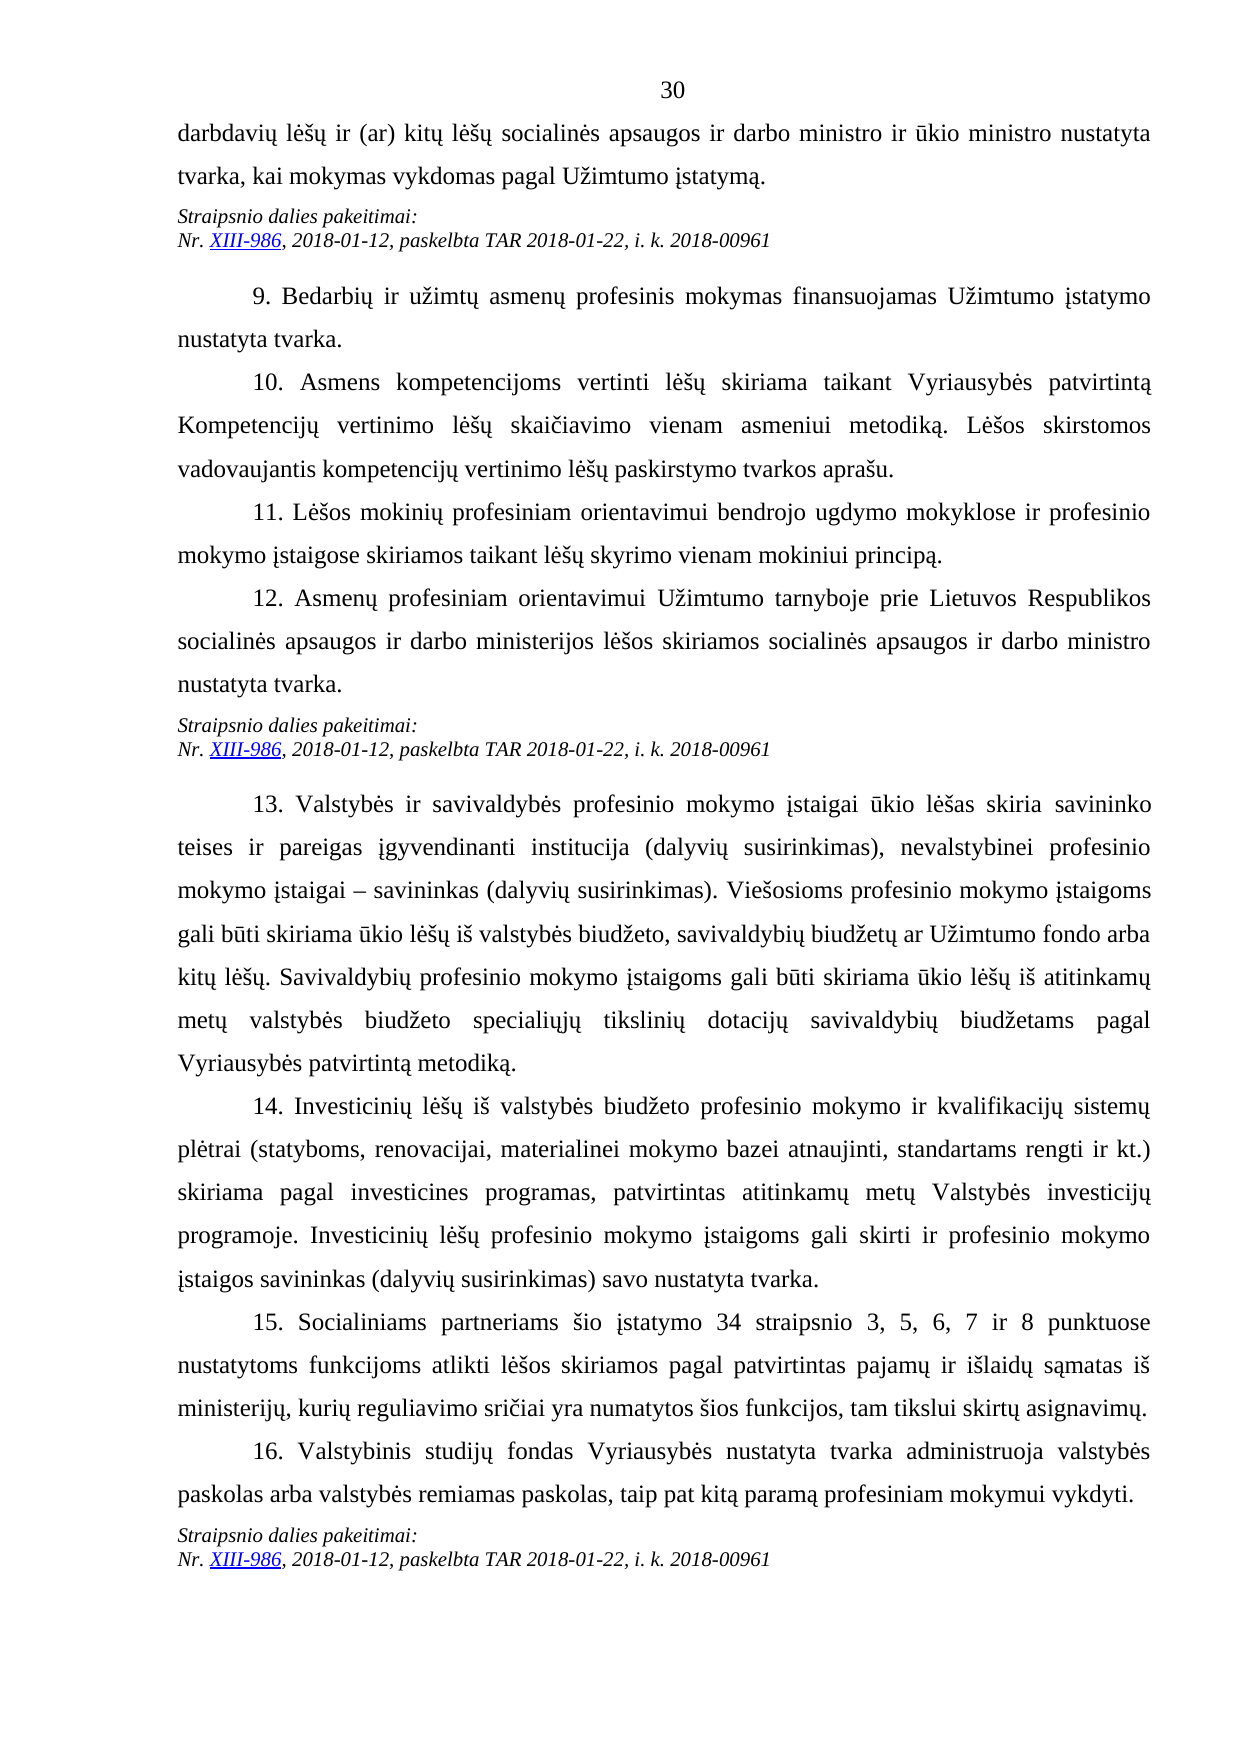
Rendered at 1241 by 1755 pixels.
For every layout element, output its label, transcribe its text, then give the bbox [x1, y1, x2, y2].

text Straipsnio dalies pakeitimai: [177, 1522, 1152, 1547]
text Nr. XIII-986, 2018-01-12, paskelbta TAR 2018-01-22, i. k. 2018-00961 [177, 737, 1152, 761]
text 9. Bedarbių ir užimtų asmenų profesinis mokymas finansuojamas Užimtumo įstatymo nustatyta tvarka. [177, 281, 1152, 353]
text 15. Socialiniams partneriams šio įstatymo 34 straipsnio 3, 5, 6, 7 ir 8 punktuose nustatytoms funkcijoms atlikti lėšos skiriamos pagal patvirtintas pajamų ir išlaidų sąmatas iš ministerijų, kurių reguliavimo sričiai yra numatytos šios funkcijos, tam tikslui skirtų asignavimų. [177, 1307, 1152, 1422]
text Straipsnio dalies pakeitimai: [177, 712, 1152, 737]
text 10. Asmens kompetencijoms vertinti lėšų skiriama taikant Vyriausybės patvirtintą Kompetencijų vertinimo lėšų skaičiavimo vienam asmeniui metodiką. Lėšos skirstomos vadovaujantis kompetencijų vertinimo lėšų paskirstymo tvarkos aprašu. [177, 367, 1152, 482]
text 12. Asmenų profesiniam orientavimui Užimtumo tarnyboje prie Lietuvos Respublikos socialinės apsaugos ir darbo ministerijos lėšos skiriamos socialinės apsaugos ir darbo ministro nustatyta tvarka. [177, 583, 1152, 698]
text Nr. XIII-986, 2018-01-12, paskelbta TAR 2018-01-22, i. k. 2018-00961 [177, 228, 1152, 252]
text darbdavių lėšų ir (ar) kitų lėšų socialinės apsaugos ir darbo ministro ir ūkio ministro nustatyta tvarka, kai mokymas vykdomas pagal Užimtumo įstatymą. [177, 118, 1152, 190]
text Straipsnio dalies pakeitimai: [177, 204, 1152, 228]
text 11. Lėšos mokinių profesiniam orientavimui bendrojo ugdymo mokyklose ir profesinio mokymo įstaigose skiriamos taikant lėšų skyrimo vienam mokiniui principą. [177, 497, 1152, 569]
text Nr. XIII-986, 2018-01-12, paskelbta TAR 2018-01-22, i. k. 2018-00961 [177, 1547, 1152, 1571]
text 16. Valstybinis studijų fondas Vyriausybės nustatyta tvarka administruoja valstybės paskolas arba valstybės remiamas paskolas, taip pat kitą paramą profesiniam mokymui vykdyti. [177, 1436, 1152, 1508]
text 14. Investicinių lėšų iš valstybės biudžeto profesinio mokymo ir kvalifikacijų sistemų plėtrai (statyboms, renovacijai, materialinei mokymo bazei atnaujinti, standartams rengti ir kt.) skiriama pagal investicines programas, patvirtintas atitinkamų metų Valstybės investicijų programoje. Investicinių lėšų profesinio mokymo įstaigoms gali skirti ir profesinio mokymo įstaigos savininkas (dalyvių susirinkimas) savo nustatyta tvarka. [177, 1091, 1152, 1292]
text 13. Valstybės ir savivaldybės profesinio mokymo įstaigai ūkio lėšas skiria savininko teises ir pareigas įgyvendinanti institucija (dalyvių susirinkimas), nevalstybinei profesinio mokymo įstaigai – savininkas (dalyvių susirinkimas). Viešosioms profesinio mokymo įstaigoms gali būti skiriama ūkio lėšų iš valstybės biudžeto, savivaldybių biudžetų ar Užimtumo fondo arba kitų lėšų. Savivaldybių profesinio mokymo įstaigoms gali būti skiriama ūkio lėšų iš atitinkamų metų valstybės biudžeto specialiųjų tikslinių dotacijų savivaldybių biudžetams pagal Vyriausybės patvirtintą metodiką. [177, 789, 1152, 1077]
